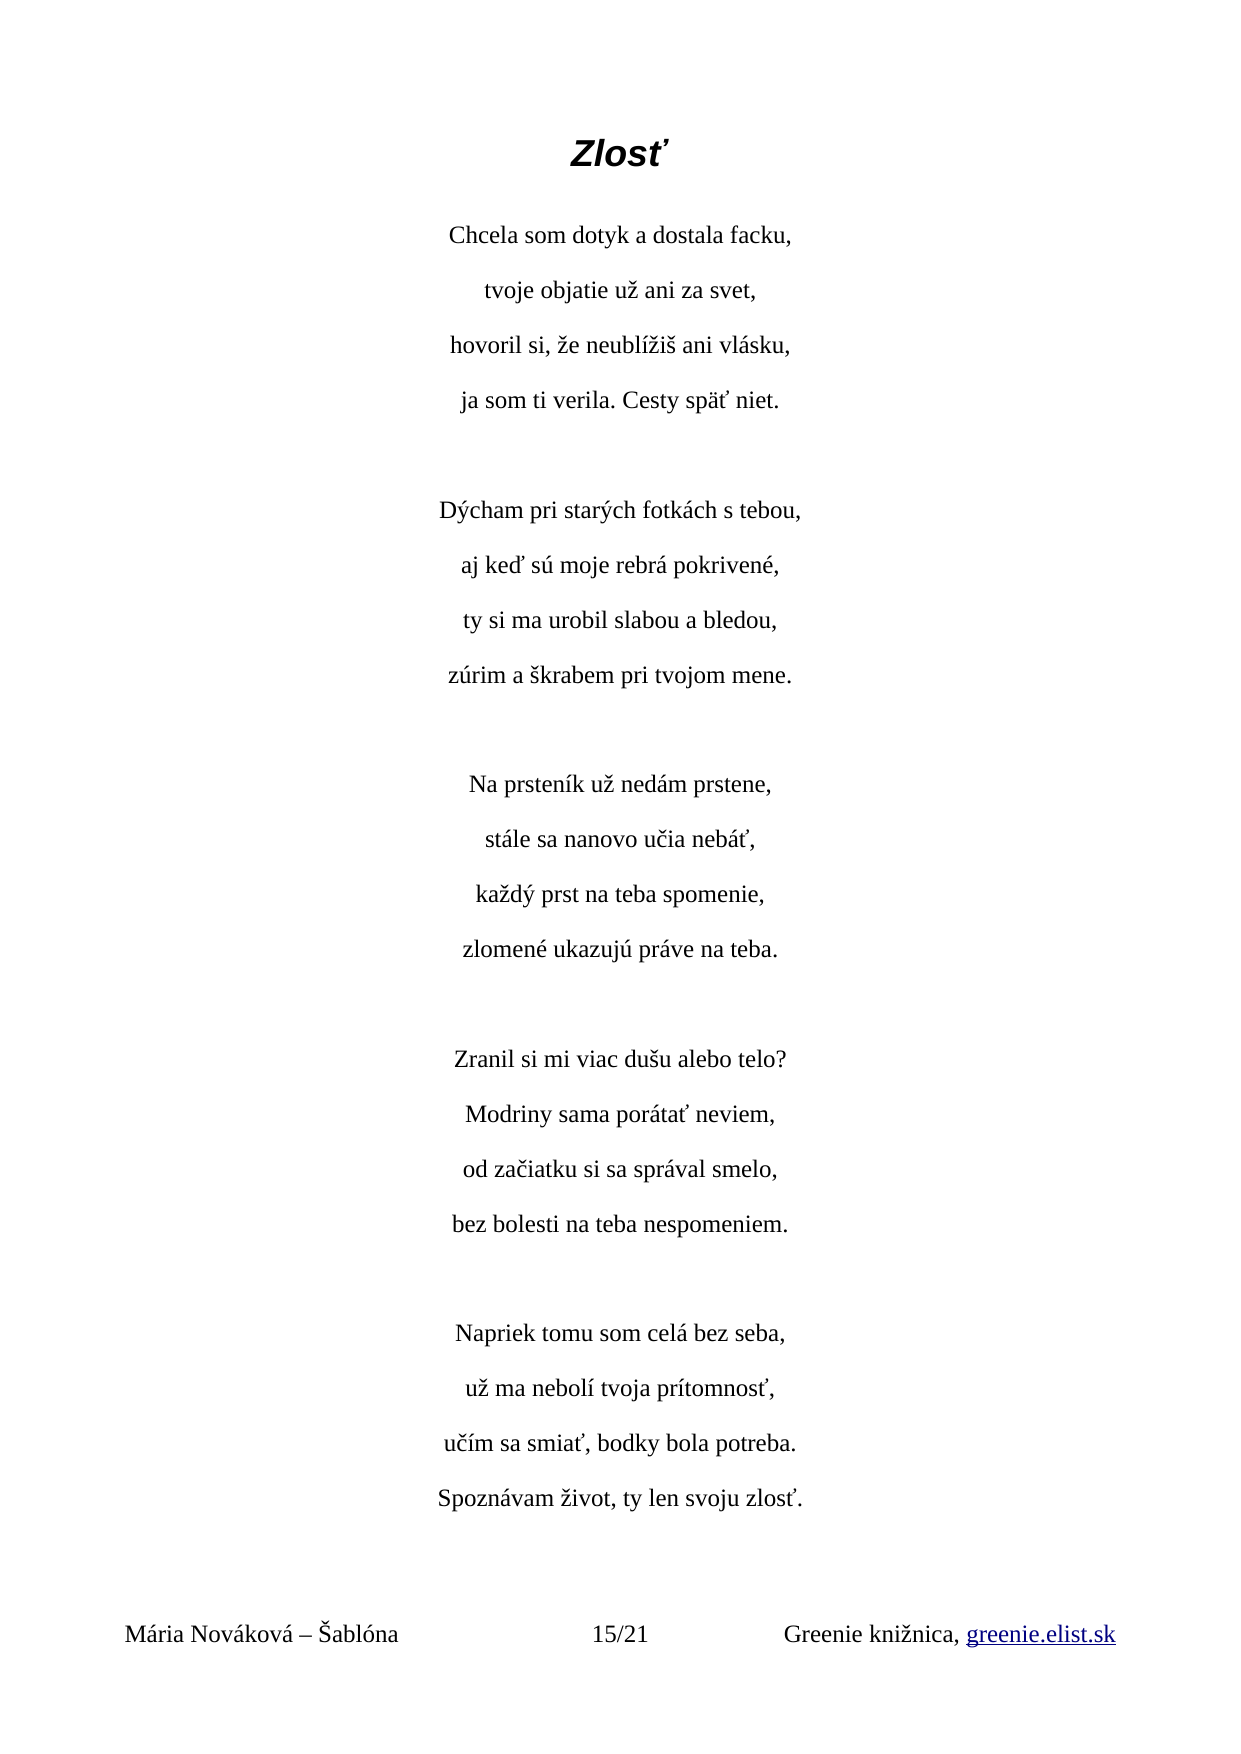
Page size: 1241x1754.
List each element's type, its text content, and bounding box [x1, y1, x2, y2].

text hovoril si, že neublížiš ani vlásku, [106, 330, 1134, 359]
text zlomené ukazujú práve na teba. [106, 934, 1134, 963]
text zúrim a škrabem pri tvojom mene. [106, 660, 1134, 688]
subtitle Zlosť [106, 131, 1134, 174]
text Spoznávam život, ty len svoju zlosť. [106, 1483, 1134, 1512]
text stále sa nanovo učia nebáť, [106, 824, 1134, 853]
text Chcela som dotyk a dostala facku, [106, 221, 1134, 249]
text Na prsteník už nedám prstene, [106, 769, 1134, 798]
text bez bolesti na teba nespomeniem. [106, 1209, 1134, 1237]
text Zranil si mi viac dušu alebo telo? [106, 1044, 1134, 1073]
text Dýcham pri starých fotkách s tebou, [106, 495, 1134, 524]
text Modriny sama porátať neviem, [106, 1099, 1134, 1128]
text každý prst na teba spomenie, [106, 879, 1134, 908]
text Napriek tomu som celá bez seba, [106, 1318, 1134, 1347]
text od začiatku si sa správal smelo, [106, 1154, 1134, 1182]
text tvoje objatie už ani za svet, [106, 275, 1134, 304]
text ja som ti verila. Cesty späť niet. [106, 385, 1134, 414]
text už ma nebolí tvoja prítomnosť, [106, 1373, 1134, 1402]
text ty si ma urobil slabou a bledou, [106, 605, 1134, 633]
text aj keď sú moje rebrá pokrivené, [106, 550, 1134, 579]
text učím sa smiať, bodky bola potreba. [106, 1428, 1134, 1457]
